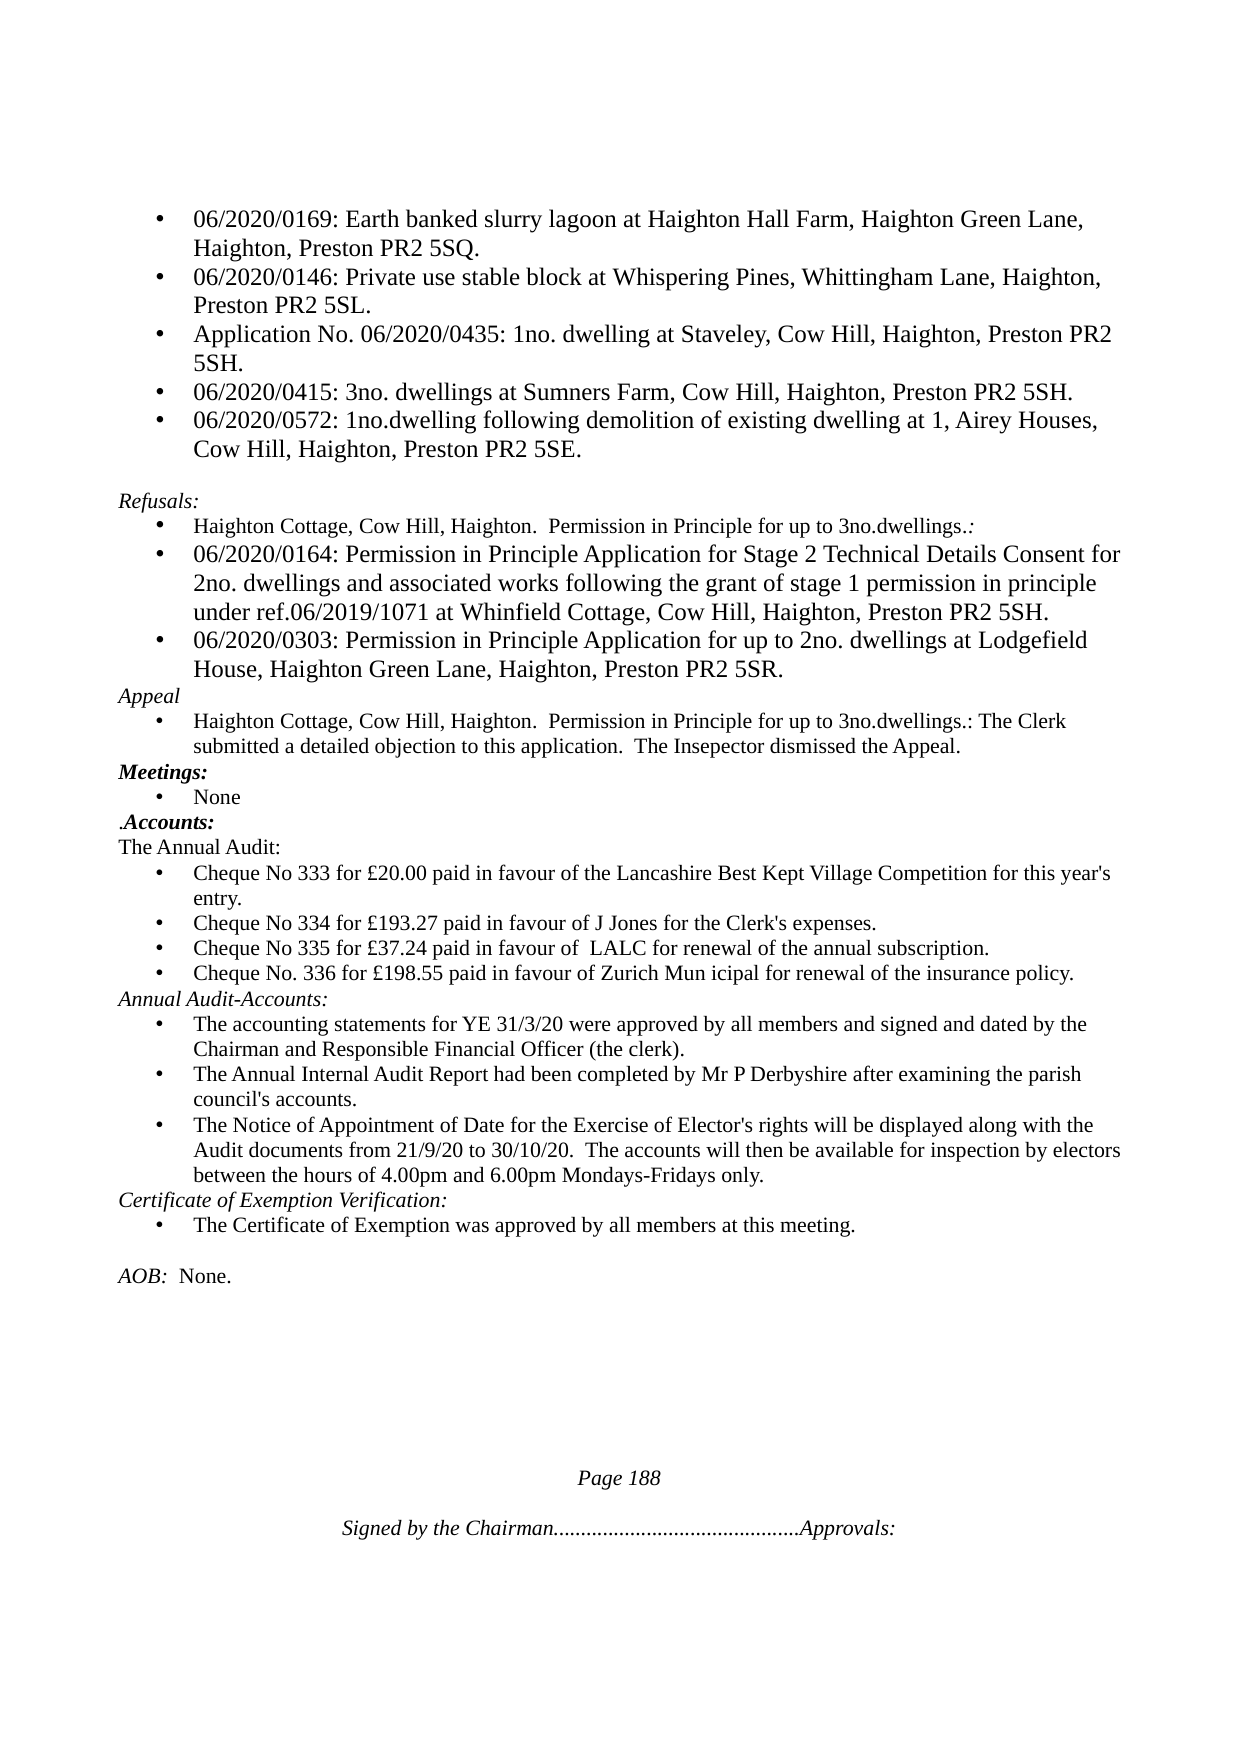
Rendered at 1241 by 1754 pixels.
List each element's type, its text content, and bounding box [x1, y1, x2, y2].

list The Annual Internal Audit Report had been completed by Mr P Derbyshire after examining the parish council's accounts. [156, 1061, 1122, 1112]
list 06/2020/0303: Permission in Principle Application for up to 2no. dwellings at Lodgefield House, Haighton Green Lane, Haighton, Preston PR2 5SR. [156, 626, 1122, 683]
list Cheque No 335 for £37.24 paid in favour of LALC for renewal of the annual subscription. [156, 935, 1122, 960]
list Haighton Cottage, Cow Hill, Haighton. Permission in Principle for up to 3no.dwellings.: [156, 513, 1122, 539]
list None [156, 784, 1122, 809]
list 06/2020/0415: 3no. dwellings at Sumners Farm, Cow Hill, Haighton, Preston PR2 5SH. [156, 377, 1122, 406]
list 06/2020/0169: Earth banked slurry lagoon at Haighton Hall Farm, Haighton Green Lane, Haighton, Preston PR2 5SQ. [156, 204, 1122, 262]
list Cheque No. 336 for £198.55 paid in favour of Zurich Mun icipal for renewal of the insurance policy. [156, 960, 1122, 986]
list The Notice of Appointment of Date for the Exercise of Elector's rights will be displayed along with the Audit documents from 21/9/20 to 30/10/20. The accounts will then be available for inspection by electors between the hours of 4.00pm and 6.00pm Mondays-Fridays only. [156, 1112, 1122, 1187]
list 06/2020/0572: 1no.dwelling following demolition of existing dwelling at 1, Airey Houses, Cow Hill, Haighton, Preston PR2 5SE. [156, 406, 1122, 463]
text Signed by the Chairman.............................................Approvals: [118, 1515, 1122, 1540]
list Application No. 06/2020/0435: 1no. dwelling at Staveley, Cow Hill, Haighton, Preston PR2 5SH. [156, 319, 1122, 377]
text Page 188 [118, 1464, 1122, 1490]
list 06/2020/0146: Private use stable block at Whispering Pines, Whittingham Lane, Haighton, Preston PR2 5SL. [156, 262, 1122, 319]
list Cheque No 334 for £193.27 paid in favour of J Jones for the Clerk's expenses. [156, 910, 1122, 935]
text .Accounts: [118, 809, 1122, 834]
text Annual Audit-Accounts: [118, 986, 1122, 1011]
text Meetings: [118, 759, 1122, 784]
list Haighton Cottage, Cow Hill, Haighton. Permission in Principle for up to 3no.dwellings.: The Clerk submitted a detailed objection to this application. The Insepector dismissed the Appeal. [156, 708, 1122, 759]
text Appeal [118, 683, 1122, 708]
text Certificate of Exemption Verification: [118, 1187, 1122, 1212]
text AOB: None. [118, 1263, 1122, 1288]
list 06/2020/0164: Permission in Principle Application for Stage 2 Technical Details Consent for 2no. dwellings and associated works following the grant of stage 1 permission in principle under ref.06/2019/1071 at Whinfield Cottage, Cow Hill, Haighton, Preston PR2 5SH. [156, 539, 1122, 626]
text The Annual Audit: [118, 834, 1122, 859]
list The Certificate of Exemption was approved by all members at this meeting. [156, 1212, 1122, 1238]
list Cheque No 333 for £20.00 paid in favour of the Lancashire Best Kept Village Competition for this year's entry. [156, 859, 1122, 910]
text Refusals: [118, 488, 1122, 513]
list The accounting statements for YE 31/3/20 were approved by all members and signed and dated by the Chairman and Responsible Financial Officer (the clerk). [156, 1011, 1122, 1061]
